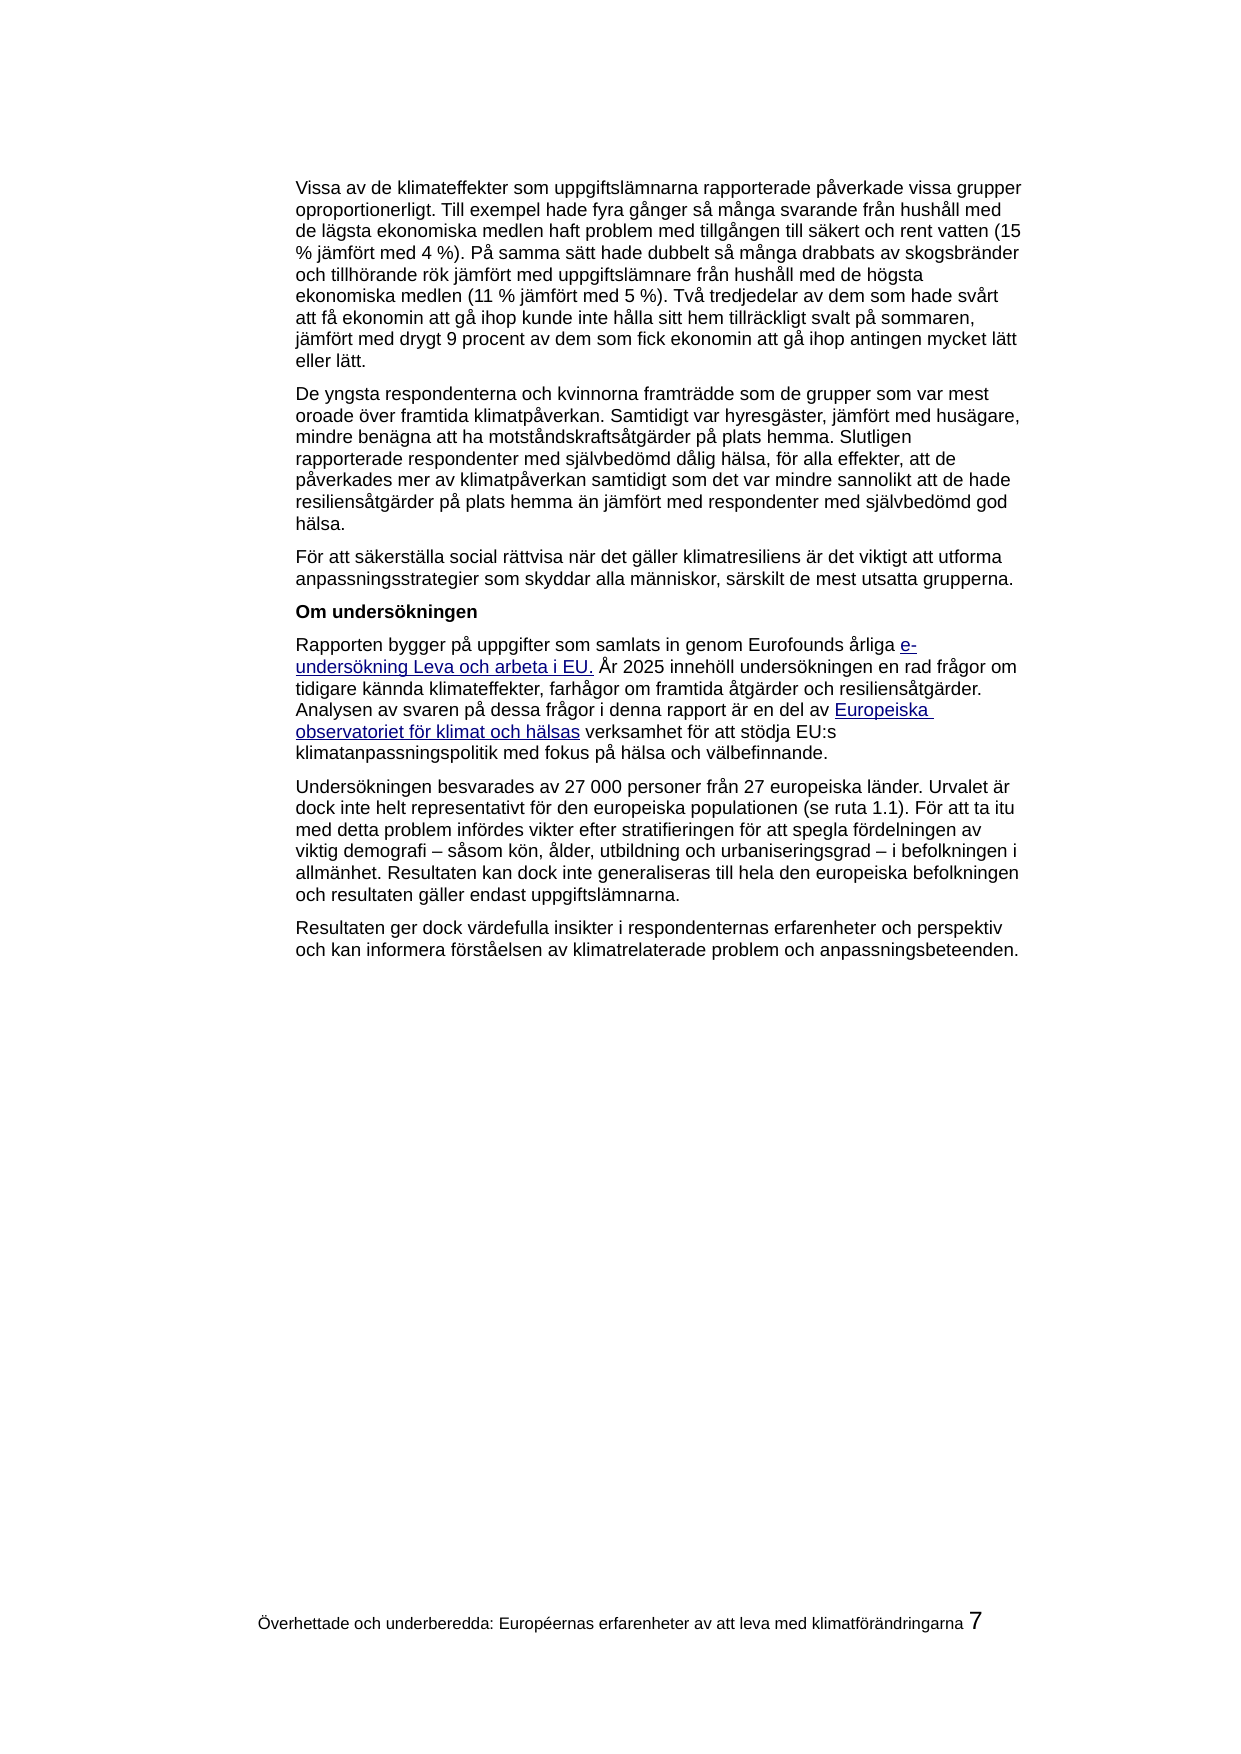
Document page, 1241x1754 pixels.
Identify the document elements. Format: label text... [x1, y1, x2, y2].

text Rapporten bygger på uppgifter som samlats in genom Eurofounds årliga e-undersökning Leva och arbeta i EU. År 2025 innehöll undersökningen en rad frågor om tidigare kännda klimateffekter, farhågor om framtida åtgärder och resiliensåtgärder. Analysen av svaren på dessa frågor i denna rapport är en del av Europeiska observatoriet för klimat och hälsas verksamhet för att stödja EU:s klimatanpassningspolitik med fokus på hälsa och välbefinnande. [295, 634, 1022, 764]
text Om undersökningen [295, 601, 1022, 622]
text Undersökningen besvarades av 27 000 personer från 27 europeiska länder. Urvalet är dock inte helt representativt för den europeiska populationen (se ruta 1.1). För att ta itu med detta problem infördes vikter efter stratifieringen för att spegla fördelningen av viktig demografi – såsom kön, ålder, utbildning och urbaniseringsgrad – i befolkningen i allmänhet. Resultaten kan dock inte generaliseras till hela den europeiska befolkningen och resultaten gäller endast uppgiftslämnarna. [295, 776, 1022, 905]
text De yngsta respondenterna och kvinnorna framträdde som de grupper som var mest oroade över framtida klimatpåverkan. Samtidigt var hyresgäster, jämfört med husägare, mindre benägna att ha motståndskraftsåtgärder på plats hemma. Slutligen rapporterade respondenter med självbedömd dålig hälsa, för alla effekter, att de påverkades mer av klimatpåverkan samtidigt som det var mindre sannolikt att de hade resiliensåtgärder på plats hemma än jämfört med respondenter med självbedömd god hälsa. [295, 383, 1022, 534]
text Resultaten ger dock värdefulla insikter i respondenternas erfarenheter och perspektiv och kan informera förståelsen av klimatrelaterade problem och anpassningsbeteenden. [295, 917, 1022, 960]
text För att säkerställa social rättvisa när det gäller klimatresiliens är det viktigt att utforma anpassningsstrategier som skyddar alla människor, särskilt de mest utsatta grupperna. [295, 546, 1022, 589]
text Vissa av de klimateffekter som uppgiftslämnarna rapporterade påverkade vissa grupper oproportionerligt. Till exempel hade fyra gånger så många svarande från hushåll med de lägsta ekonomiska medlen haft problem med tillgången till säkert och rent vatten (15 % jämfört med 4 %). På samma sätt hade dubbelt så många drabbats av skogsbränder och tillhörande rök jämfört med uppgiftslämnare från hushåll med de högsta ekonomiska medlen (11 % jämfört med 5 %). Två tredjedelar av dem som hade svårt att få ekonomin att gå ihop kunde inte hålla sitt hem tillräckligt svalt på sommaren, jämfört med drygt 9 procent av dem som fick ekonomin att gå ihop antingen mycket lätt eller lätt. [295, 177, 1022, 371]
